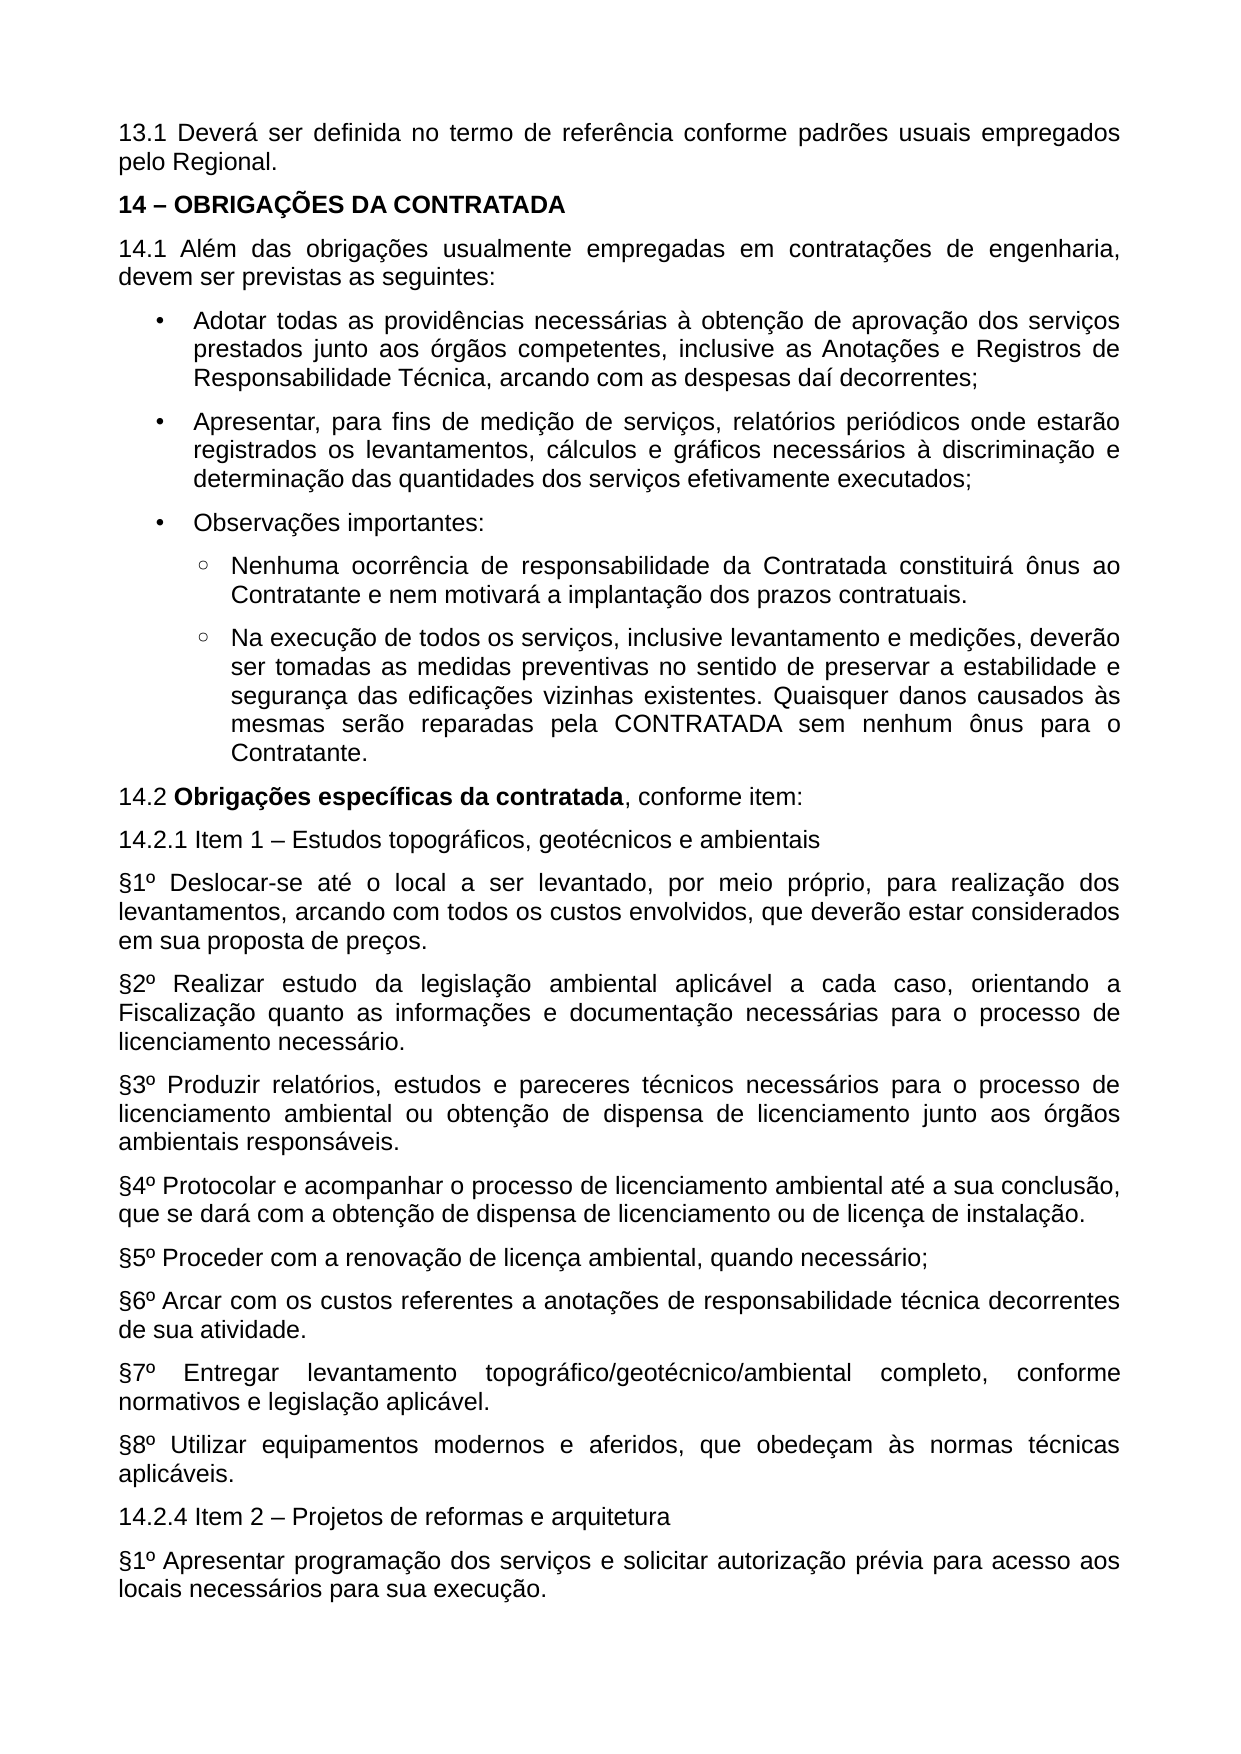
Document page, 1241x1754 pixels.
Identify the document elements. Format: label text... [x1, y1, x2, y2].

text §5º Proceder com a renovação de licença ambiental, quando necessário; [118, 1243, 1122, 1272]
text §7º Entregar levantamento topográfico/geotécnico/ambiental completo, conforme normativos e legislação aplicável. [118, 1358, 1122, 1416]
text §1º Apresentar programação dos serviços e solicitar autorização prévia para acesso aos locais necessários para sua execução. [118, 1546, 1122, 1603]
text §3º Produzir relatórios, estudos e pareceres técnicos necessários para o processo de licenciamento ambiental ou obtenção de dispensa de licenciamento junto aos órgãos ambientais responsáveis. [118, 1070, 1122, 1156]
text 14 – OBRIGAÇÕES DA CONTRATADA [118, 190, 1122, 219]
list Adotar todas as providências necessárias à obtenção de aprovação dos serviços prestados junto aos órgãos competentes, inclusive as Anotações e Registros de Responsabilidade Técnica, arcando com as despesas daí decorrentes; [156, 306, 1122, 392]
text 14.1 Além das obrigações usualmente empregadas em contratações de engenharia, devem ser previstas as seguintes: [118, 233, 1122, 291]
text 14.2 Obrigações específicas da contratada, conforme item: [118, 782, 1122, 810]
text §6º Arcar com os custos referentes a anotações de responsabilidade técnica decorrentes de sua atividade. [118, 1286, 1122, 1344]
list Nenhuma ocorrência de responsabilidade da Contratada constituirá ônus ao Contratante e nem motivará a implantação dos prazos contratuais. [193, 551, 1122, 608]
list Na execução de todos os serviços, inclusive levantamento e medições, deverão ser tomadas as medidas preventivas no sentido de preservar a estabilidade e segurança das edificações vizinhas existentes. Quaisquer danos causados às mesmas serão reparadas pela CONTRATADA sem nenhum ônus para o Contratante. [193, 623, 1122, 767]
text §4º Protocolar e acompanhar o processo de licenciamento ambiental até a sua conclusão, que se dará com a obtenção de dispensa de licenciamento ou de licença de instalação. [118, 1171, 1122, 1228]
text §2º Realizar estudo da legislação ambiental aplicável a cada caso, orientando a Fiscalização quanto as informações e documentação necessárias para o processo de licenciamento necessário. [118, 969, 1122, 1055]
text §1º Deslocar-se até o local a ser levantado, por meio próprio, para realização dos levantamentos, arcando com todos os custos envolvidos, que deverão estar considerados em sua proposta de preços. [118, 868, 1122, 954]
list Observações importantes: [156, 507, 1122, 536]
text 13.1 Deverá ser definida no termo de referência conforme padrões usuais empregados pelo Regional. [118, 118, 1122, 176]
text 14.2.1 Item 1 – Estudos topográficos, geotécnicos e ambientais [118, 825, 1122, 854]
list Apresentar, para fins de medição de serviços, relatórios periódicos onde estarão registrados os levantamentos, cálculos e gráficos necessários à discriminação e determinação das quantidades dos serviços efetivamente executados; [156, 407, 1122, 493]
text 14.2.4 Item 2 – Projetos de reformas e arquitetura [118, 1502, 1122, 1531]
text §8º Utilizar equipamentos modernos e aferidos, que obedeçam às normas técnicas aplicáveis. [118, 1430, 1122, 1488]
